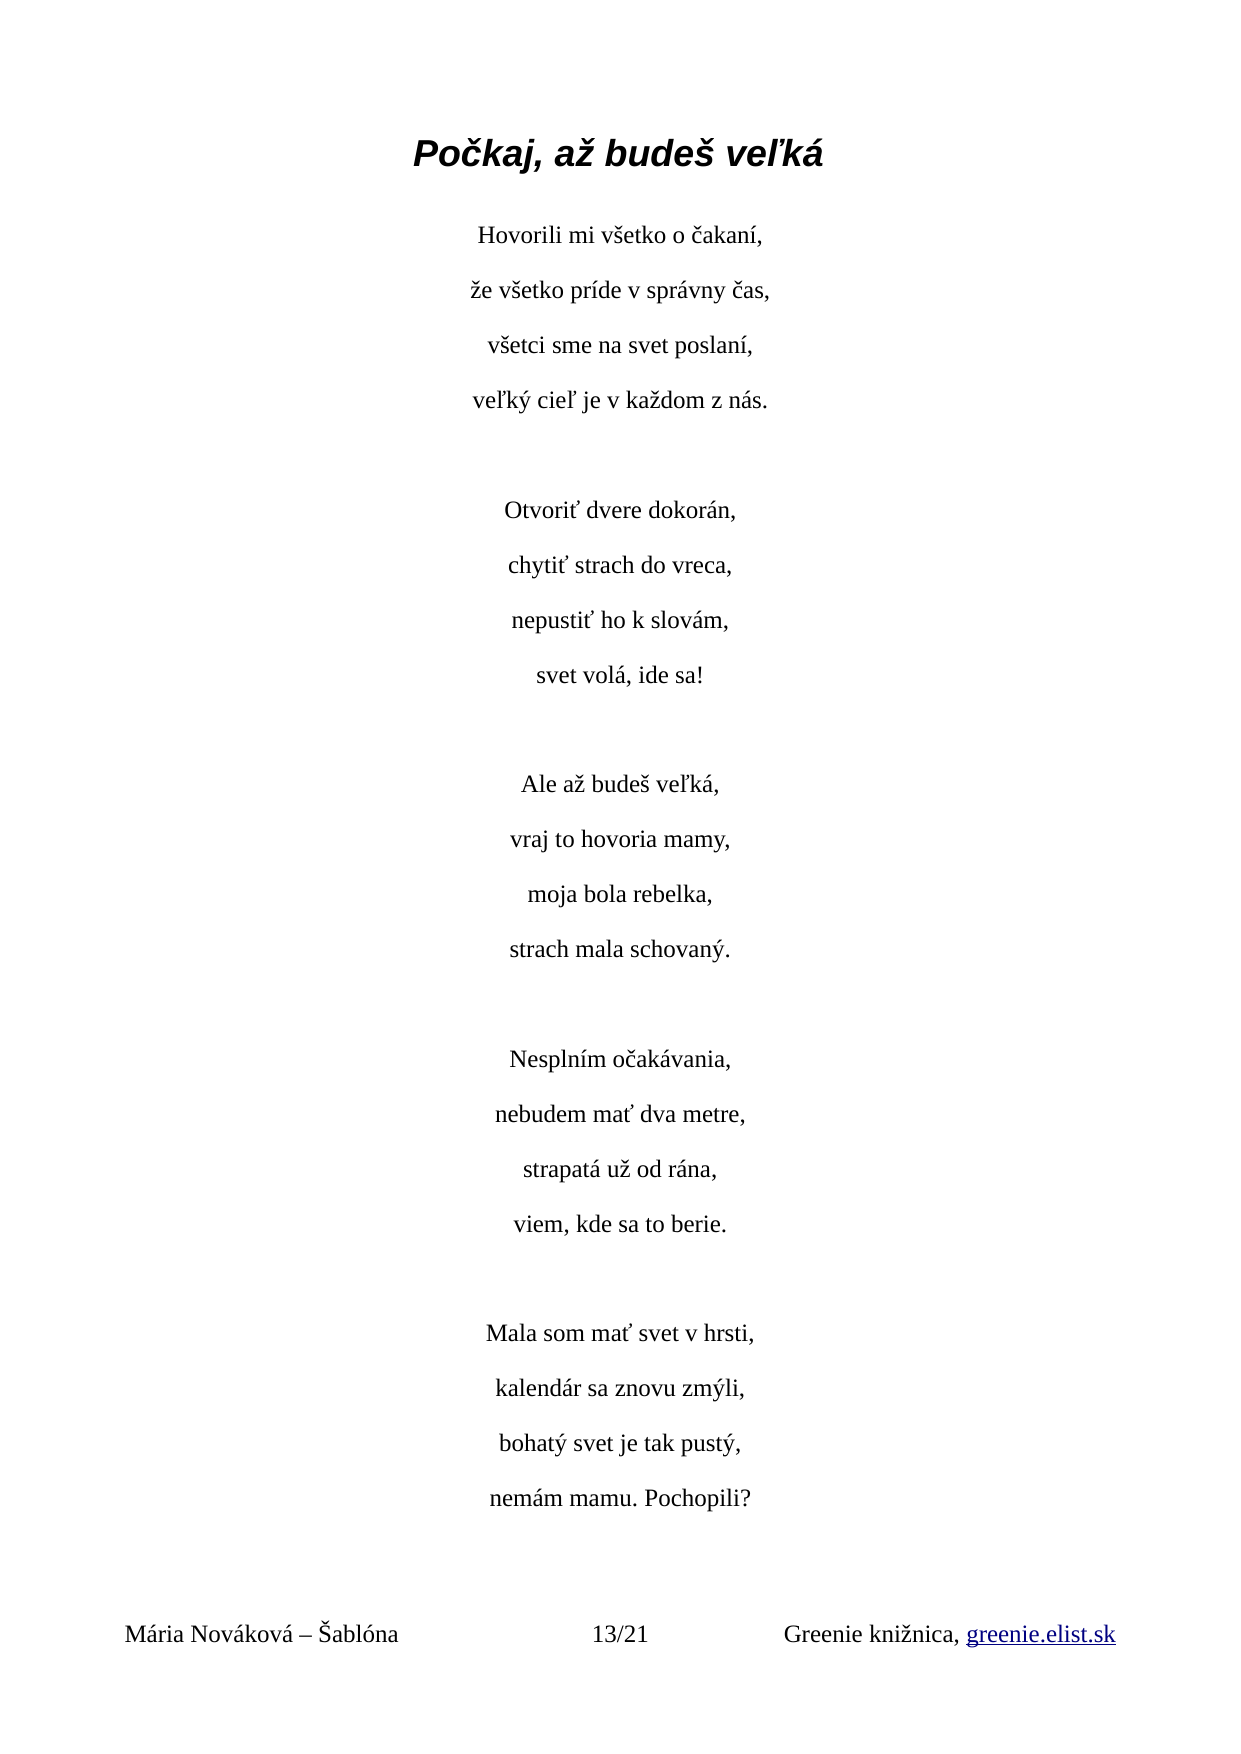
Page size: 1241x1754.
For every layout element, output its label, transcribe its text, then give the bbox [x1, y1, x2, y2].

text že všetko príde v správny čas, [106, 275, 1134, 304]
text vraj to hovoria mamy, [106, 824, 1134, 853]
text strapatá už od rána, [106, 1154, 1134, 1182]
text Ale až budeš veľká, [106, 769, 1134, 798]
text bohatý svet je tak pustý, [106, 1428, 1134, 1457]
text Hovorili mi všetko o čakaní, [106, 221, 1134, 249]
text Otvoriť dvere dokorán, [106, 495, 1134, 524]
text svet volá, ide sa! [106, 660, 1134, 688]
text kalendár sa znovu zmýli, [106, 1373, 1134, 1402]
text Nesplním očakávania, [106, 1044, 1134, 1073]
text viem, kde sa to berie. [106, 1209, 1134, 1237]
subtitle Počkaj, až budeš veľká [106, 131, 1134, 174]
text strach mala schovaný. [106, 934, 1134, 963]
text všetci sme na svet poslaní, [106, 330, 1134, 359]
text nemám mamu. Pochopili? [106, 1483, 1134, 1512]
text veľký cieľ je v každom z nás. [106, 385, 1134, 414]
text nepustiť ho k slovám, [106, 605, 1134, 633]
text Mala som mať svet v hrsti, [106, 1318, 1134, 1347]
text chytiť strach do vreca, [106, 550, 1134, 579]
text moja bola rebelka, [106, 879, 1134, 908]
text nebudem mať dva metre, [106, 1099, 1134, 1128]
